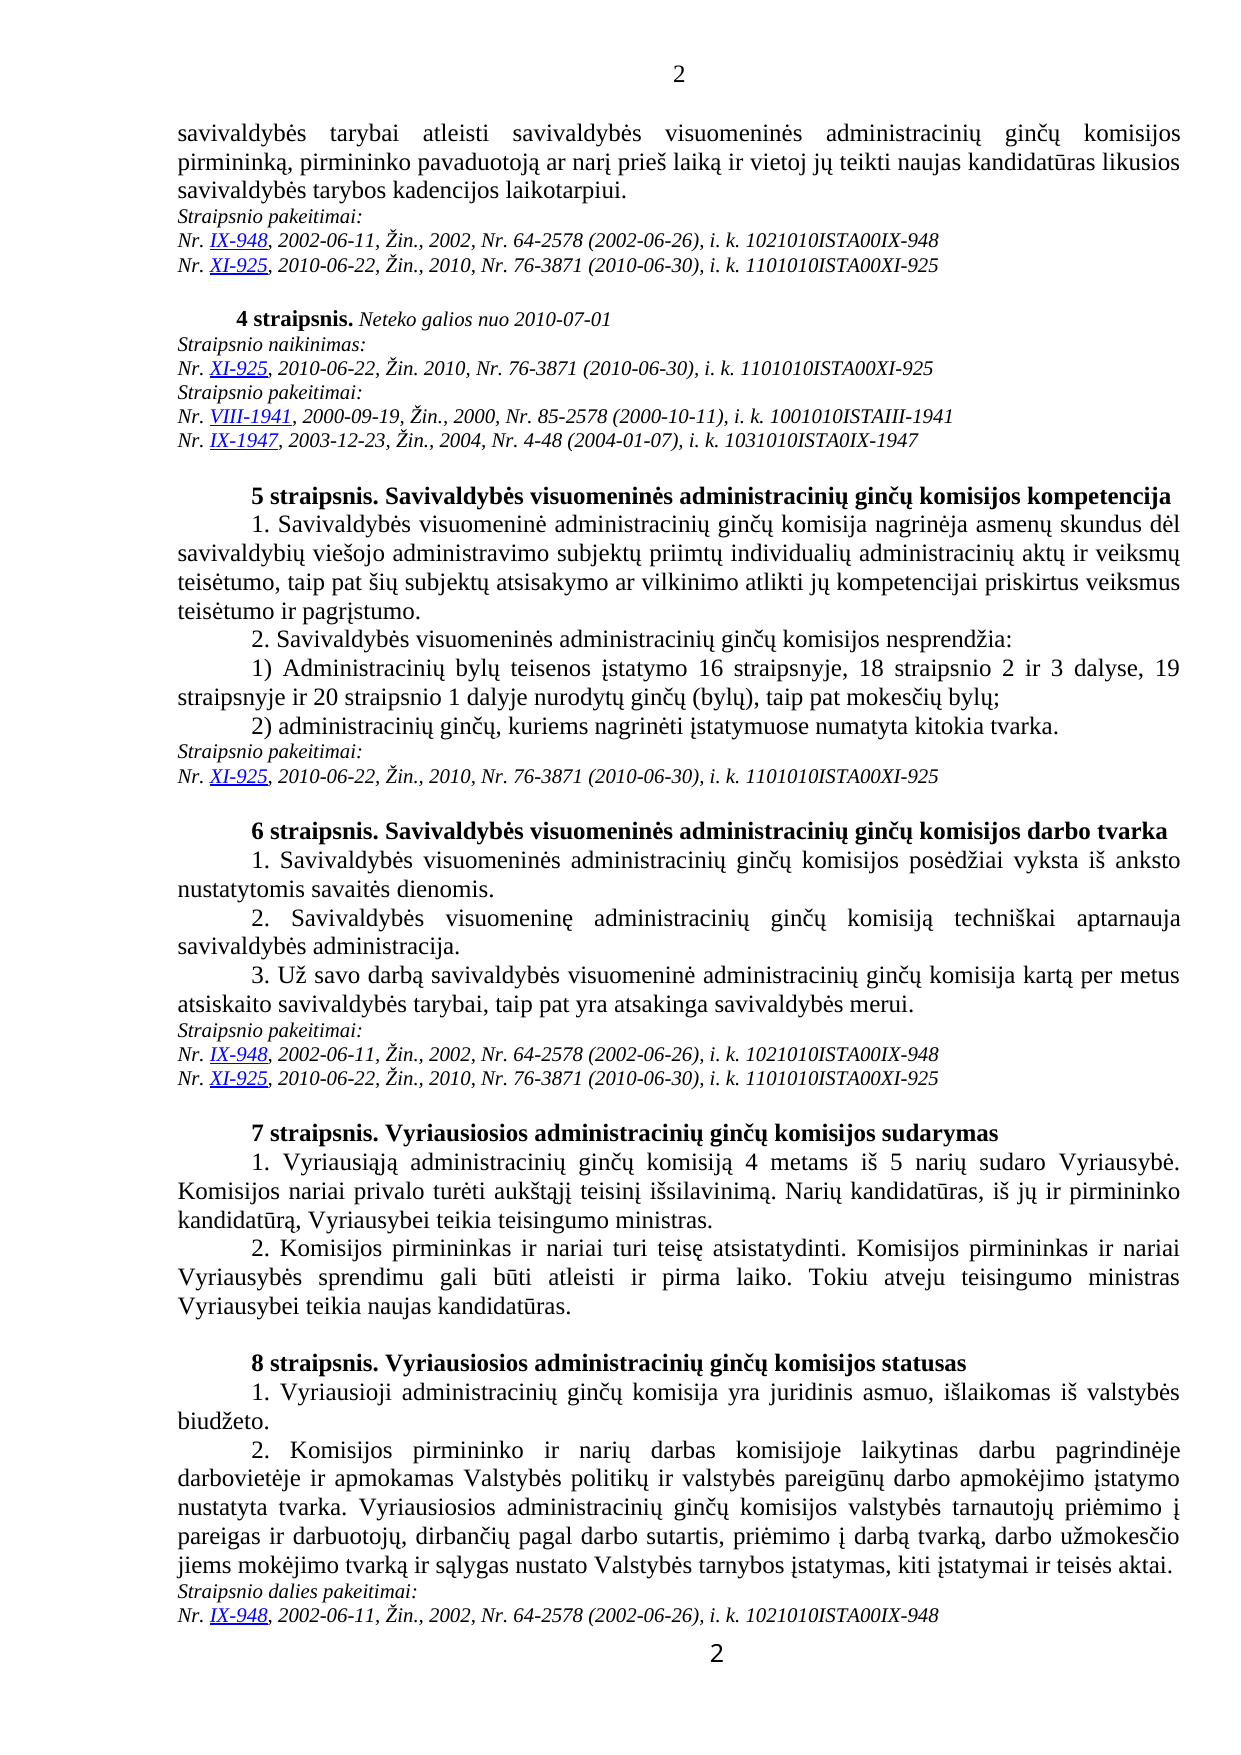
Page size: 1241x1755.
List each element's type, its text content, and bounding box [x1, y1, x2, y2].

text 1. Vyriausioji administracinių ginčų komisija yra juridinis asmuo, išlaikomas iš valstybės biudžeto. [177, 1377, 1181, 1435]
text 2. Savivaldybės visuomeninės administracinių ginčų komisijos nesprendžia: [177, 624, 1181, 653]
text 5 straipsnis. Savivaldybės visuomeninės administracinių ginčų komisijos kompetencija [251, 481, 1181, 509]
text savivaldybės tarybai atleisti savivaldybės visuomeninės administracinių ginčų komisijos pirmininką, pirmininko pavaduotoją ar narį prieš laiką ir vietoj jų teikti naujas kandidatūras likusios savivaldybės tarybos kadencijos laikotarpiui. [177, 118, 1181, 204]
text Nr. XI-925, 2010-06-22, Žin., 2010, Nr. 76-3871 (2010-06-30), i. k. 1101010ISTA00XI-925 [177, 252, 1181, 277]
text 8 straipsnis. Vyriausiosios administracinių ginčų komisijos statusas [177, 1348, 1181, 1377]
text Straipsnio pakeitimai: [177, 739, 1181, 763]
text 4 straipsnis. Neteko galios nuo 2010-07-01 [177, 305, 1181, 332]
text Nr. VIII-1941, 2000-09-19, Žin., 2000, Nr. 85-2578 (2000-10-11), i. k. 1001010ISTAIII-1941 [177, 404, 1181, 428]
text Straipsnio pakeitimai: [177, 380, 1181, 404]
text 2) administracinių ginčų, kuriems nagrinėti įstatymuose numatyta kitokia tvarka. [177, 711, 1181, 739]
text Straipsnio naikinimas: [177, 332, 1181, 356]
text 1. Vyriausiąją administracinių ginčų komisiją 4 metams iš 5 narių sudaro Vyriausybė. Komisijos nariai privalo turėti aukštąjį teisinį išsilavinimą. Narių kandidatūras, iš jų ir pirmininko kandidatūrą, Vyriausybei teikia teisingumo ministras. [177, 1147, 1181, 1233]
text 2. Savivaldybės visuomeninę administracinių ginčų komisiją techniškai aptarnauja savivaldybės administracija. [177, 903, 1181, 960]
text Straipsnio dalies pakeitimai: [177, 1578, 1181, 1603]
text 7 straipsnis. Vyriausiosios administracinių ginčų komisijos sudarymas [177, 1118, 1181, 1147]
text Nr. XI-925, 2010-06-22, Žin., 2010, Nr. 76-3871 (2010-06-30), i. k. 1101010ISTA00XI-925 [177, 1066, 1181, 1090]
text 2. Komisijos pirmininko ir narių darbas komisijoje laikytinas darbu pagrindinėje darbovietėje ir apmokamas Valstybės politikų ir valstybės pareigūnų darbo apmokėjimo įstatymo nustatyta tvarka. Vyriausiosios administracinių ginčų komisijos valstybės tarnautojų priėmimo į pareigas ir darbuotojų, dirbančių pagal darbo sutartis, priėmimo į darbą tvarką, darbo užmokesčio jiems mokėjimo tvarką ir sąlygas nustato Valstybės tarnybos įstatymas, kiti įstatymai ir teisės aktai. [177, 1435, 1181, 1578]
text 2. Komisijos pirmininkas ir nariai turi teisę atsistatydinti. Komisijos pirmininkas ir nariai Vyriausybės sprendimu gali būti atleisti ir pirma laiko. Tokiu atveju teisingumo ministras Vyriausybei teikia naujas kandidatūras. [177, 1233, 1181, 1320]
text Nr. IX-948, 2002-06-11, Žin., 2002, Nr. 64-2578 (2002-06-26), i. k. 1021010ISTA00IX-948 [177, 1042, 1181, 1066]
text 6 straipsnis. Savivaldybės visuomeninės administracinių ginčų komisijos darbo tvarka [251, 816, 1181, 845]
text Straipsnio pakeitimai: [177, 204, 1181, 228]
text 1. Savivaldybės visuomeninės administracinių ginčų komisijos posėdžiai vyksta iš anksto nustatytomis savaitės dienomis. [177, 845, 1181, 903]
text Nr. IX-948, 2002-06-11, Žin., 2002, Nr. 64-2578 (2002-06-26), i. k. 1021010ISTA00IX-948 [177, 228, 1181, 252]
text Straipsnio pakeitimai: [177, 1018, 1181, 1042]
text Nr. XI-925, 2010-06-22, Žin., 2010, Nr. 76-3871 (2010-06-30), i. k. 1101010ISTA00XI-925 [177, 763, 1181, 788]
text 3. Už savo darbą savivaldybės visuomeninė administracinių ginčų komisija kartą per metus atsiskaito savivaldybės tarybai, taip pat yra atsakinga savivaldybės merui. [177, 960, 1181, 1018]
text Nr. IX-948, 2002-06-11, Žin., 2002, Nr. 64-2578 (2002-06-26), i. k. 1021010ISTA00IX-948 [177, 1603, 1181, 1627]
text 1) Administracinių bylų teisenos įstatymo 16 straipsnyje, 18 straipsnio 2 ir 3 dalyse, 19 straipsnyje ir 20 straipsnio 1 dalyje nurodytų ginčų (bylų), taip pat mokesčių bylų; [177, 653, 1181, 711]
text Nr. XI-925, 2010-06-22, Žin. 2010, Nr. 76-3871 (2010-06-30), i. k. 1101010ISTA00XI-925 [177, 356, 1181, 380]
text 1. Savivaldybės visuomeninė administracinių ginčų komisija nagrinėja asmenų skundus dėl savivaldybių viešojo administravimo subjektų priimtų individualių administracinių aktų ir veiksmų teisėtumo, taip pat šių subjektų atsisakymo ar vilkinimo atlikti jų kompetencijai priskirtus veiksmus teisėtumo ir pagrįstumo. [177, 509, 1181, 624]
text Nr. IX-1947, 2003-12-23, Žin., 2004, Nr. 4-48 (2004-01-07), i. k. 1031010ISTA0IX-1947 [177, 428, 1181, 452]
